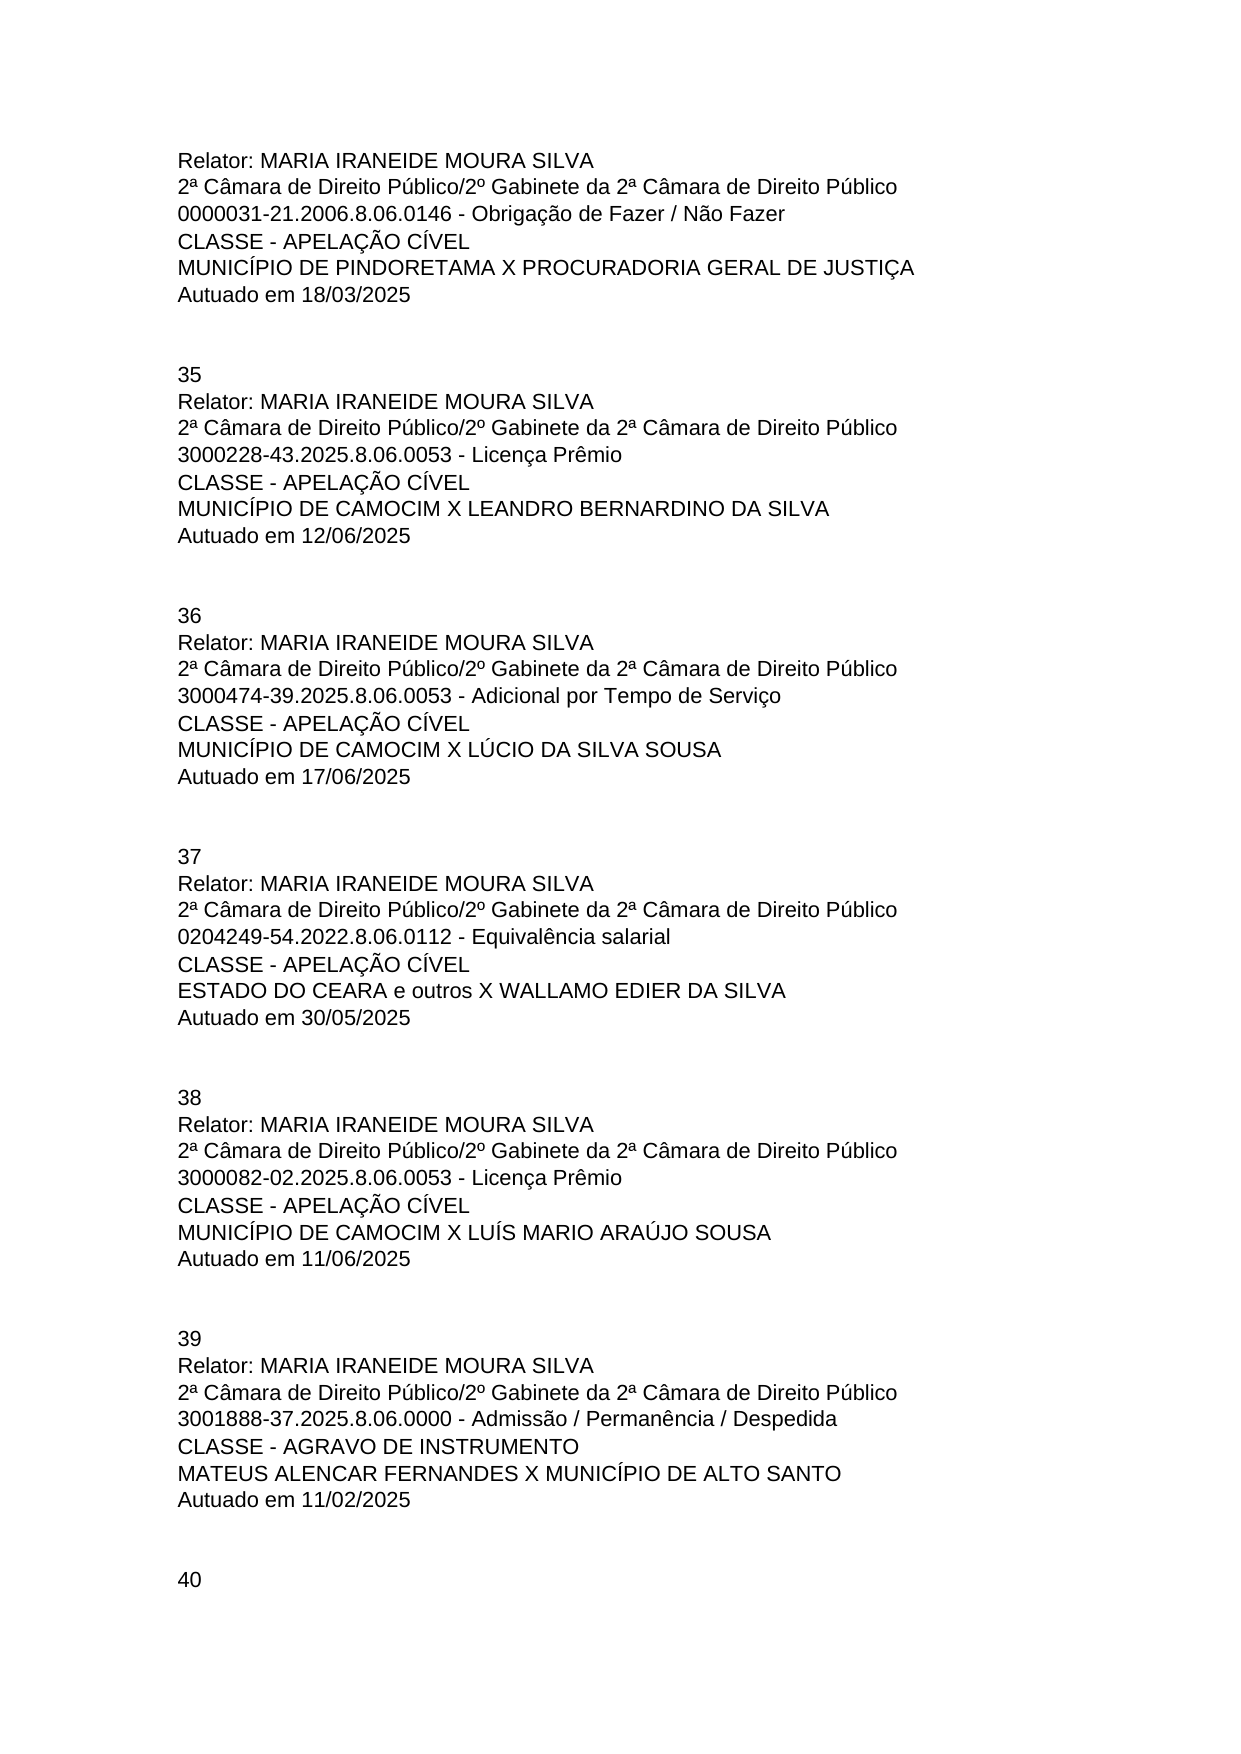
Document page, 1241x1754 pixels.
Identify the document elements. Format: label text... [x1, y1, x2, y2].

text 2ª Câmara de Direito Público/2º Gabinete da 2ª Câmara de Direito Público [177, 1138, 1063, 1164]
text CLASSE - APELAÇÃO CÍVEL ESTADO DO CEARA e outros X WALLAMO EDIER DA SILVA [177, 952, 1063, 1004]
text Autuado em 12/06/2025 [177, 523, 1063, 548]
text Autuado em 30/05/2025 [177, 1005, 1063, 1030]
text CLASSE - APELAÇÃO CÍVEL MUNICÍPIO DE CAMOCIM X LÚCIO DA SILVA SOUSA [177, 711, 1063, 763]
subtitle 3000082-02.2025.8.06.0053 - Licença Prêmio [177, 1165, 1063, 1190]
subtitle 3000474-39.2025.8.06.0053 - Adicional por Tempo de Serviço [177, 683, 1063, 708]
text Relator: MARIA IRANEIDE MOURA SILVA [177, 389, 1063, 414]
text Relator: MARIA IRANEIDE MOURA SILVA [177, 148, 1063, 173]
subtitle 0000031-21.2006.8.06.0146 - Obrigação de Fazer / Não Fazer [177, 201, 1063, 226]
text Relator: MARIA IRANEIDE MOURA SILVA [177, 630, 1063, 655]
text Relator: MARIA IRANEIDE MOURA SILVA [177, 871, 1063, 896]
text 2ª Câmara de Direito Público/2º Gabinete da 2ª Câmara de Direito Público [177, 415, 1063, 441]
text 35 [177, 362, 1063, 387]
subtitle 0204249-54.2022.8.06.0112 - Equivalência salarial [177, 924, 1063, 949]
text 39 [177, 1326, 1063, 1351]
text 40 [177, 1567, 1063, 1592]
text CLASSE - APELAÇÃO CÍVEL MUNICÍPIO DE PINDORETAMA X PROCURADORIA GERAL DE JUSTIÇA [177, 229, 1063, 281]
text Relator: MARIA IRANEIDE MOURA SILVA [177, 1112, 1063, 1137]
text 2ª Câmara de Direito Público/2º Gabinete da 2ª Câmara de Direito Público [177, 897, 1063, 923]
text 36 [177, 603, 1063, 628]
text 2ª Câmara de Direito Público/2º Gabinete da 2ª Câmara de Direito Público [177, 656, 1063, 682]
text CLASSE - APELAÇÃO CÍVEL MUNICÍPIO DE CAMOCIM X LEANDRO BERNARDINO DA SILVA [177, 470, 1063, 522]
text CLASSE - AGRAVO DE INSTRUMENTO MATEUS ALENCAR FERNANDES X MUNICÍPIO DE ALTO SANTO [177, 1434, 1063, 1486]
subtitle 3001888-37.2025.8.06.0000 - Admissão / Permanência / Despedida [177, 1406, 1063, 1431]
text 37 [177, 844, 1063, 869]
text 2ª Câmara de Direito Público/2º Gabinete da 2ª Câmara de Direito Público [177, 174, 1063, 199]
text Autuado em 11/02/2025 [177, 1487, 1063, 1512]
text Relator: MARIA IRANEIDE MOURA SILVA [177, 1353, 1063, 1378]
text Autuado em 17/06/2025 [177, 764, 1063, 789]
text Autuado em 11/06/2025 [177, 1246, 1063, 1271]
text Autuado em 18/03/2025 [177, 282, 1063, 307]
text 2ª Câmara de Direito Público/2º Gabinete da 2ª Câmara de Direito Público [177, 1379, 1063, 1405]
subtitle 3000228-43.2025.8.06.0053 - Licença Prêmio [177, 442, 1063, 467]
text 38 [177, 1085, 1063, 1110]
text CLASSE - APELAÇÃO CÍVEL MUNICÍPIO DE CAMOCIM X LUÍS MARIO ARAÚJO SOUSA [177, 1193, 1063, 1245]
